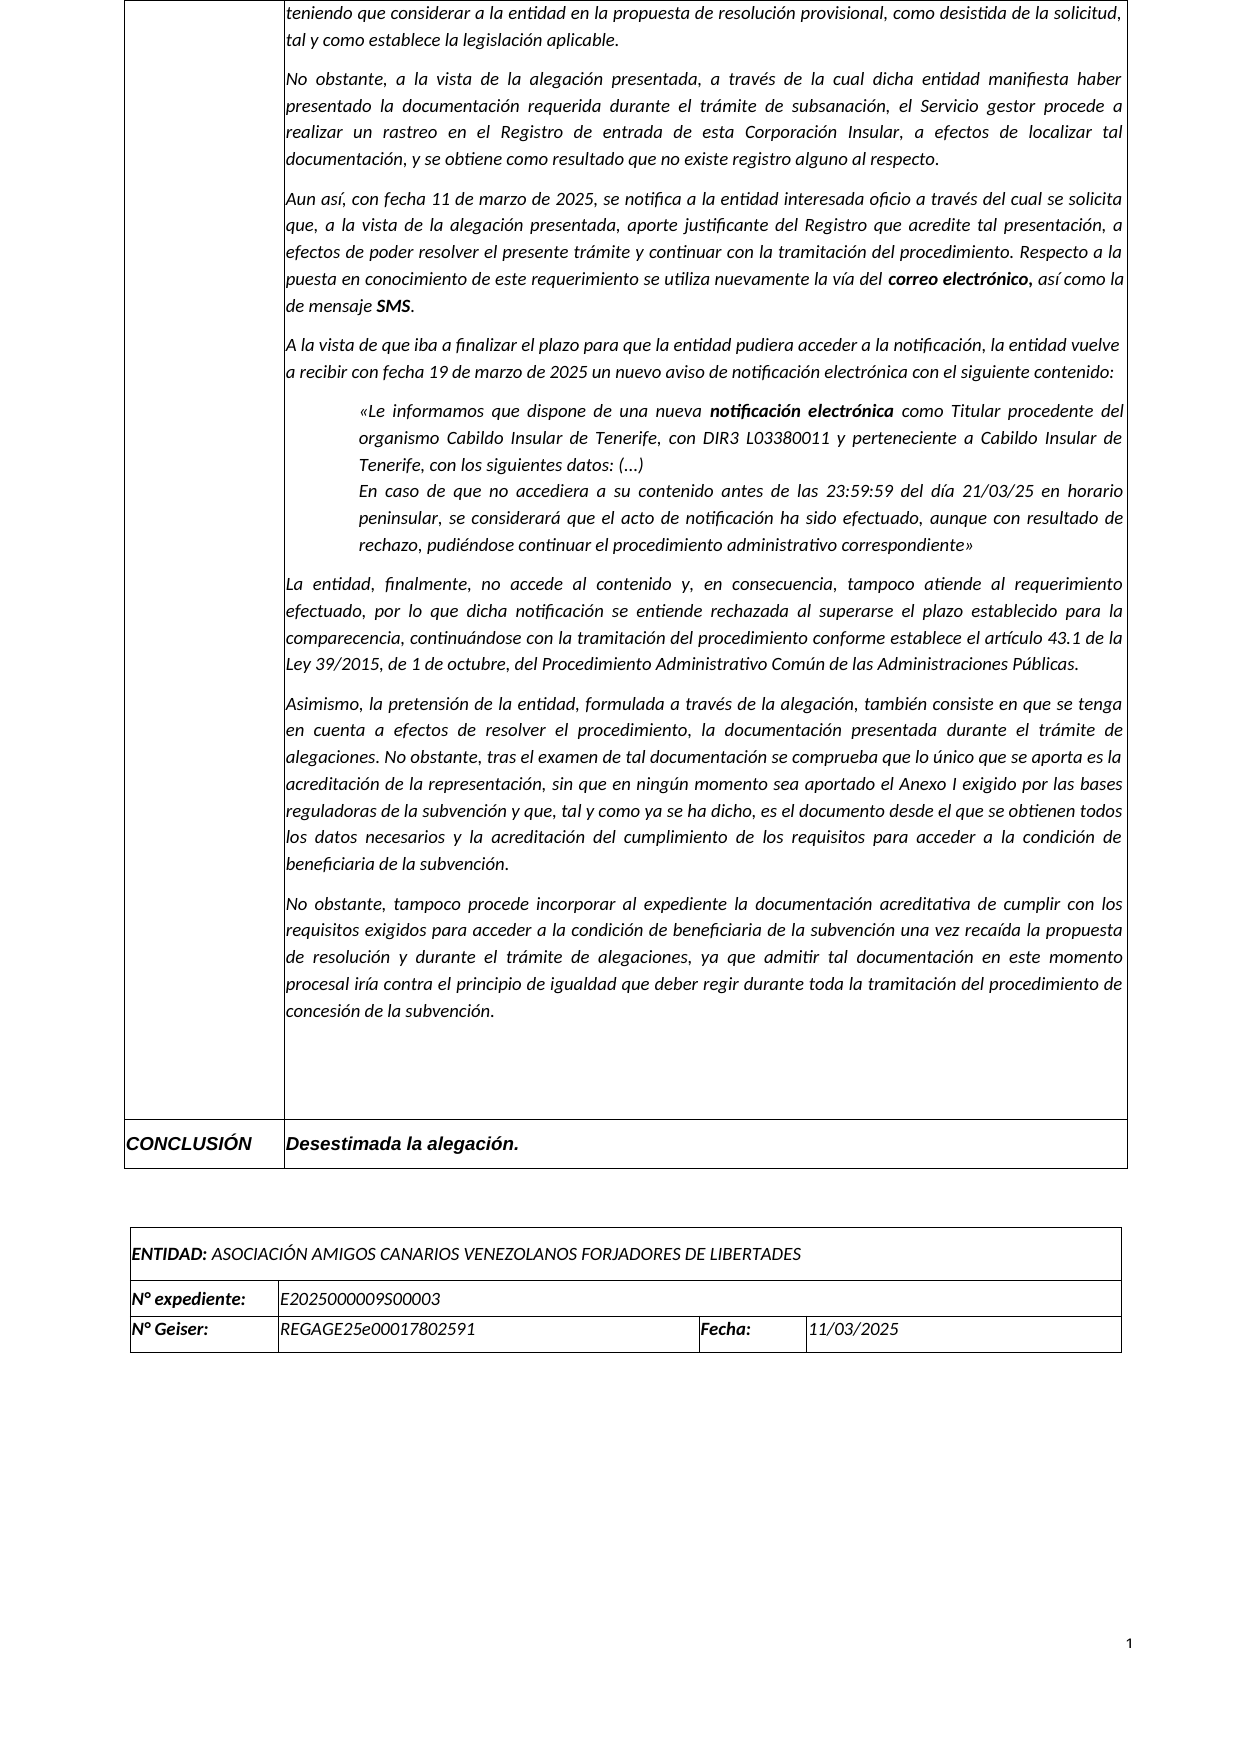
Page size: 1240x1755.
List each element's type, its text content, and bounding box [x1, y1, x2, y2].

table_cell Desestimada la alegación. [285, 1120, 1127, 1168]
table_header [125, 1, 284, 1119]
table_header ENTIDAD: ASOCIACIÓN AMIGOS CANARIOS VENEZOLANOS FORJADORES DE LIBERTADES [131, 1228, 1121, 1280]
table_cell E2025000009S00003 [279, 1281, 1121, 1316]
table_cell CONCLUSIÓN [125, 1120, 284, 1168]
table_cell REGAGE25e00017802591 [279, 1317, 699, 1352]
table_cell N° expediente: [131, 1281, 278, 1316]
table_cell N° Geiser: [131, 1317, 278, 1352]
table_header teniendo que considerar a la entidad en la propuesta de resolución provisional, como desistida de la solicitud, tal y como establece la legislación aplicable. No obstante, a la vista de la alegación presentada, a través de la cual dicha entidad manifiesta haber presentado la documentación requerida durante el trámite de subsanación, el Servicio gestor procede a realizar un rastreo en el Registro de entrada de esta Corporación Insular, a efectos de localizar tal documentación, y se obtiene como resultado que no existe registro alguno al respecto. Aun así, con fecha 11 de marzo de 2025, se notifica a la entidad interesada oficio a través del cual se solicita que, a la vista de la alegación presentada, aporte justificante del Registro que acredite tal presentación, a efectos de poder resolver el presente trámite y continuar con la tramitación del procedimiento. Respecto a la puesta en conocimiento de este requerimiento se utiliza nuevamente la vía del correo electrónico, así como la de mensaje SMS. A la vista de que iba a finalizar el plazo para que la entidad pudiera acceder a la notificación, la entidad vuelve a recibir con fecha 19 de marzo de 2025 un nuevo aviso de notificación electrónica con el siguiente contenido: «Le informamos que dispone de una nueva notificación electrónica como Titular procedente del organismo Cabildo Insular de Tenerife, con DIR3 L03380011 y perteneciente a Cabildo Insular de Tenerife, con los siguientes datos: (...) En caso de que no accediera a su contenido antes de las 23:59:59 del día 21/03/25 en horario peninsular, se considerará que el acto de notificación ha sido efectuado, aunque con resultado de rechazo, pudiéndose continuar el procedimiento administrativo correspondiente» La entidad, finalmente, no accede al contenido y, en consecuencia, tampoco atiende al requerimiento efectuado, por lo que dicha notificación se entiende rechazada al superarse el plazo establecido para la comparecencia, continuándose con la tramitación del procedimiento conforme establece el artículo 43.1 de la Ley 39/2015, de 1 de octubre, del Procedimiento Administrativo Común de las Administraciones Públicas. Asimismo, la pretensión de la entidad, formulada a través de la alegación, también consiste en que se tenga en cuenta a efectos de resolver el procedimiento, la documentación presentada durante el trámite de alegaciones. No obstante, tras el examen de tal documentación se comprueba que lo único que se aporta es la acreditación de la representación, sin que en ningún momento sea aportado el Anexo I exigido por las bases reguladoras de la subvención y que, tal y como ya se ha dicho, es el documento desde el que se obtienen todos los datos necesarios y la acreditación del cumplimiento de los requisitos para acceder a la condición de beneficiaria de la subvención. No obstante, tampoco procede incorporar al expediente la documentación acreditativa de cumplir con los requisitos exigidos para acceder a la condición de beneficiaria de la subvención una vez recaída la propuesta de resolución y durante el trámite de alegaciones, ya que admitir tal documentación en este momento procesal iría contra el principio de igualdad que deber regir durante toda la tramitación del procedimiento de concesión de la subvención. [285, 1, 1127, 1119]
table_cell 11/03/2025 [807, 1317, 1121, 1352]
table_cell Fecha: [700, 1317, 806, 1352]
